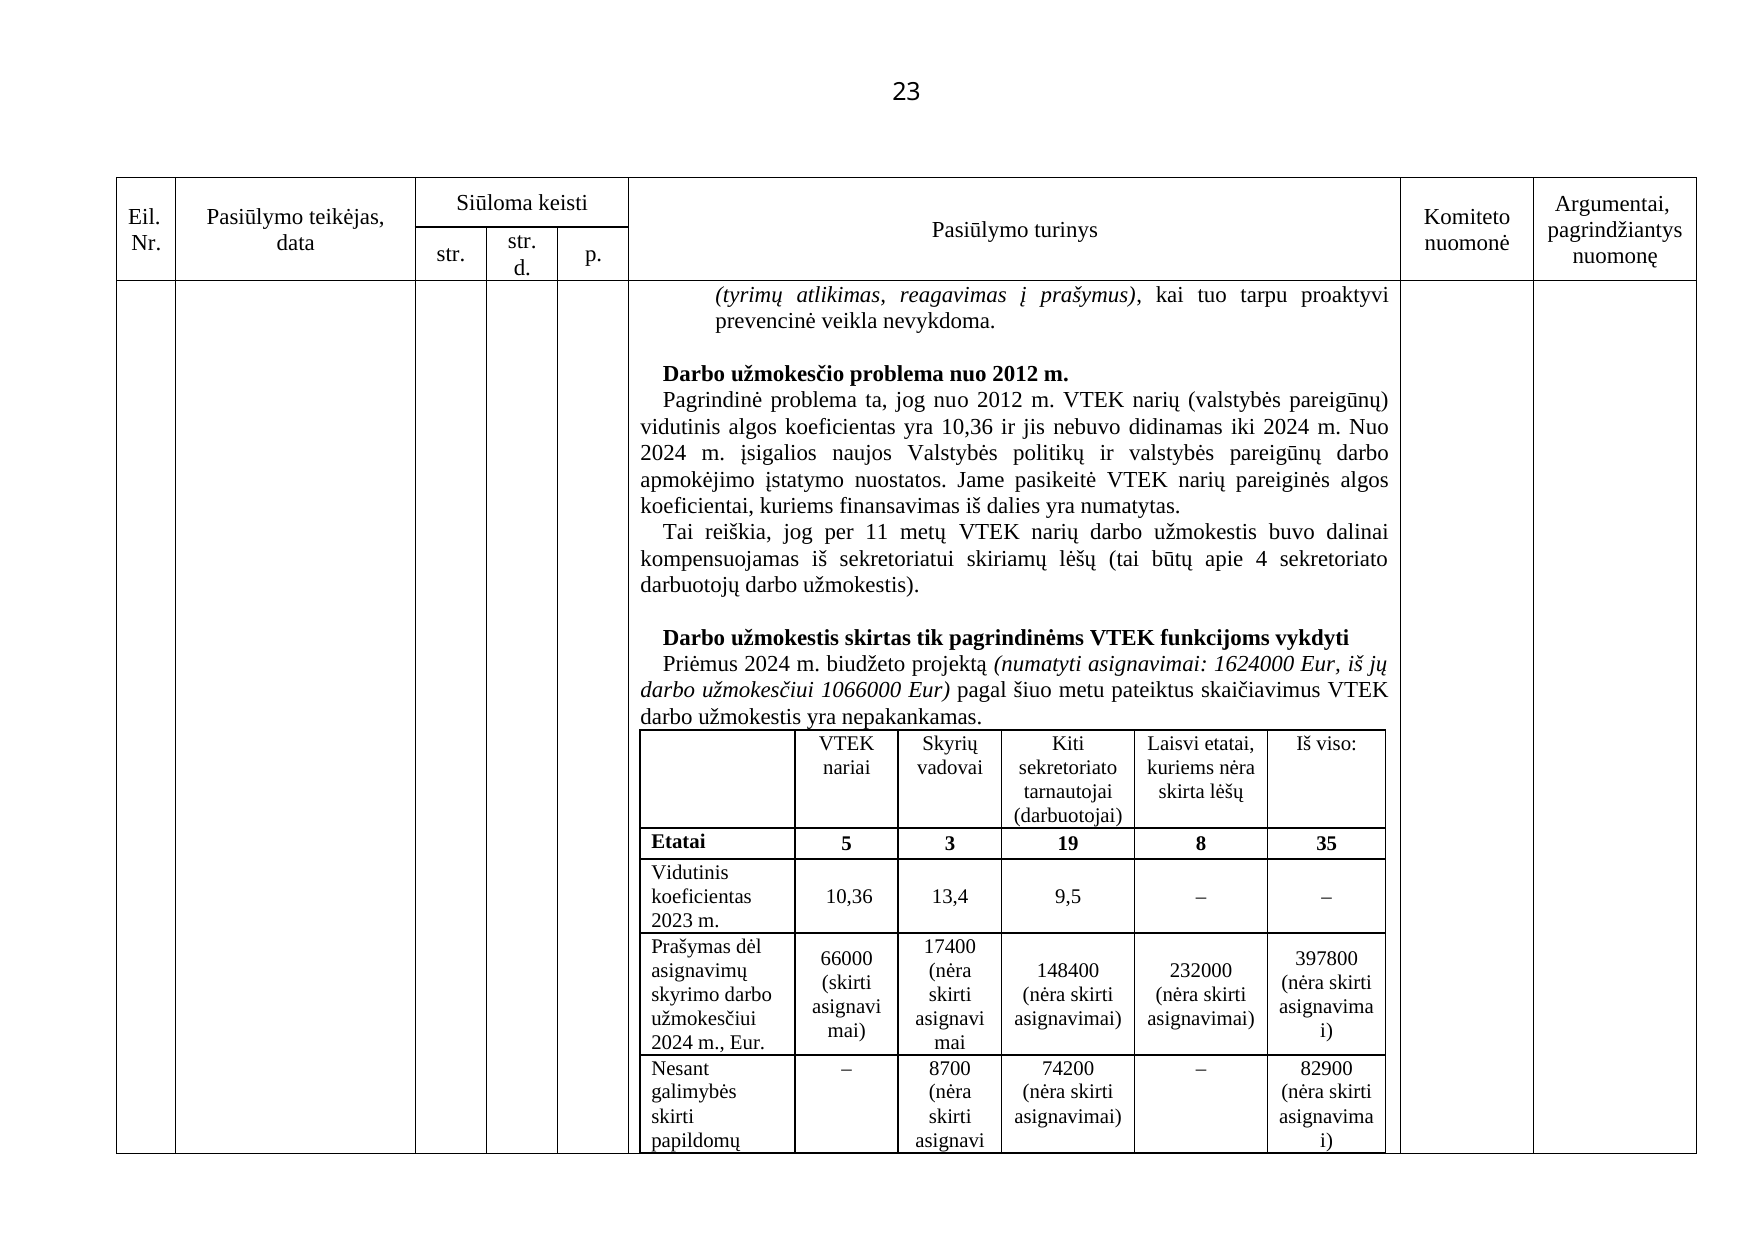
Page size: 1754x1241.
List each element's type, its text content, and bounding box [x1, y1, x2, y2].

table_cell 17400 (nėra skirti asignavimai [899, 934, 1001, 1054]
table_cell 3 [899, 829, 1001, 858]
table_cell 397800 (nėra skirti asignavimai) [1268, 934, 1385, 1054]
table_cell p. [558, 228, 628, 280]
table_cell 66000 (skirti asignavimai) [796, 934, 897, 1054]
table_header Siūloma keisti [416, 178, 628, 226]
table_cell 148400 (nėra skirti asignavimai) [1002, 934, 1134, 1054]
table_cell [487, 281, 557, 1153]
table_header VTEK nariai [796, 731, 897, 827]
table_header Komiteto nuomonė [1401, 178, 1533, 280]
table_cell 82900 (nėra skirti asignavimai) [1268, 1056, 1385, 1152]
table_cell 8700 (nėra skirti asignavi [899, 1056, 1001, 1152]
table_header Laisvi etatai, kuriems nėra skirta lėšų [1135, 731, 1267, 827]
table_cell [1401, 281, 1533, 1153]
table_header Pasiūlymo teikėjas, data [176, 178, 415, 280]
table_cell [1534, 281, 1696, 1153]
table_cell – [1135, 1056, 1267, 1152]
table_header Kiti sekretoriato tarnautojai (darbuotojai) [1002, 731, 1134, 827]
table_cell str. d. [487, 228, 557, 280]
table_cell 8 [1135, 829, 1267, 858]
table_cell 10,36 [796, 860, 897, 932]
table_cell 5 [796, 829, 897, 858]
table_header [641, 731, 794, 827]
table_header Argumentai, pagrindžiantys nuomonę [1534, 178, 1696, 280]
table_cell – [1135, 860, 1267, 932]
table_cell 35 [1268, 829, 1385, 858]
table_header Iš viso: [1268, 731, 1385, 827]
table_header Skyrių vadovai [899, 731, 1001, 827]
table_cell Etatai [641, 829, 794, 858]
table_cell 74200 (nėra skirti asignavimai) [1002, 1056, 1134, 1152]
table_cell [176, 281, 415, 1153]
table_cell [416, 281, 486, 1153]
table_header Eil. Nr. [117, 178, 175, 280]
table_cell 19 [1002, 829, 1134, 858]
table_cell – [1268, 860, 1385, 932]
table_header Pasiūlymo turinys [629, 178, 1400, 280]
table_cell Vidutinis koeficientas 2023 m. [641, 860, 794, 932]
table_cell [117, 281, 175, 1153]
table_cell 232000 (nėra skirti asignavimai) [1135, 934, 1267, 1054]
table_cell [558, 281, 628, 1153]
table_cell (tyrimų atlikimas, reagavimas į prašymus), kai tuo tarpu proaktyvi prevencinė veikla nevykdoma. Darbo užmokesčio problema nuo 2012 m. Pagrindinė problema ta, jog nuo 2012 m. VTEK narių (valstybės pareigūnų) vidutinis algos koeficientas yra 10,36 ir jis nebuvo didinamas iki 2024 m. Nuo 2024 m. įsigalios naujos Valstybės politikų ir valstybės pareigūnų darbo apmokėjimo įstatymo nuostatos. Jame pasikeitė VTEK narių pareiginės algos koeficientai, kuriems finansavimas iš dalies yra numatytas. Tai reiškia, jog per 11 metų VTEK narių darbo užmokestis buvo dalinai kompensuojamas iš sekretoriatui skiriamų lėšų (tai būtų apie 4 sekretoriato darbuotojų darbo užmokestis). Darbo užmokestis skirtas tik pagrindinėms VTEK funkcijoms vykdyti Priėmus 2024 m. biudžeto projektą (numatyti asignavimai: 1624000 Eur, iš jų darbo užmokesčiui 1066000 Eur) pagal šiuo metu pateiktus skaičiavimus VTEK darbo užmokestis yra nepakankamas. [629, 281, 1400, 1153]
table_cell str. [416, 228, 486, 280]
table_cell 9,5 [1002, 860, 1134, 932]
table_cell – [796, 1056, 897, 1152]
table_cell Prašymas dėl asignavimų skyrimo darbo užmokesčiui 2024 m., Eur. [641, 934, 794, 1054]
table_cell 13,4 [899, 860, 1001, 932]
table_cell Nesant galimybės skirti papildomų [641, 1056, 794, 1152]
